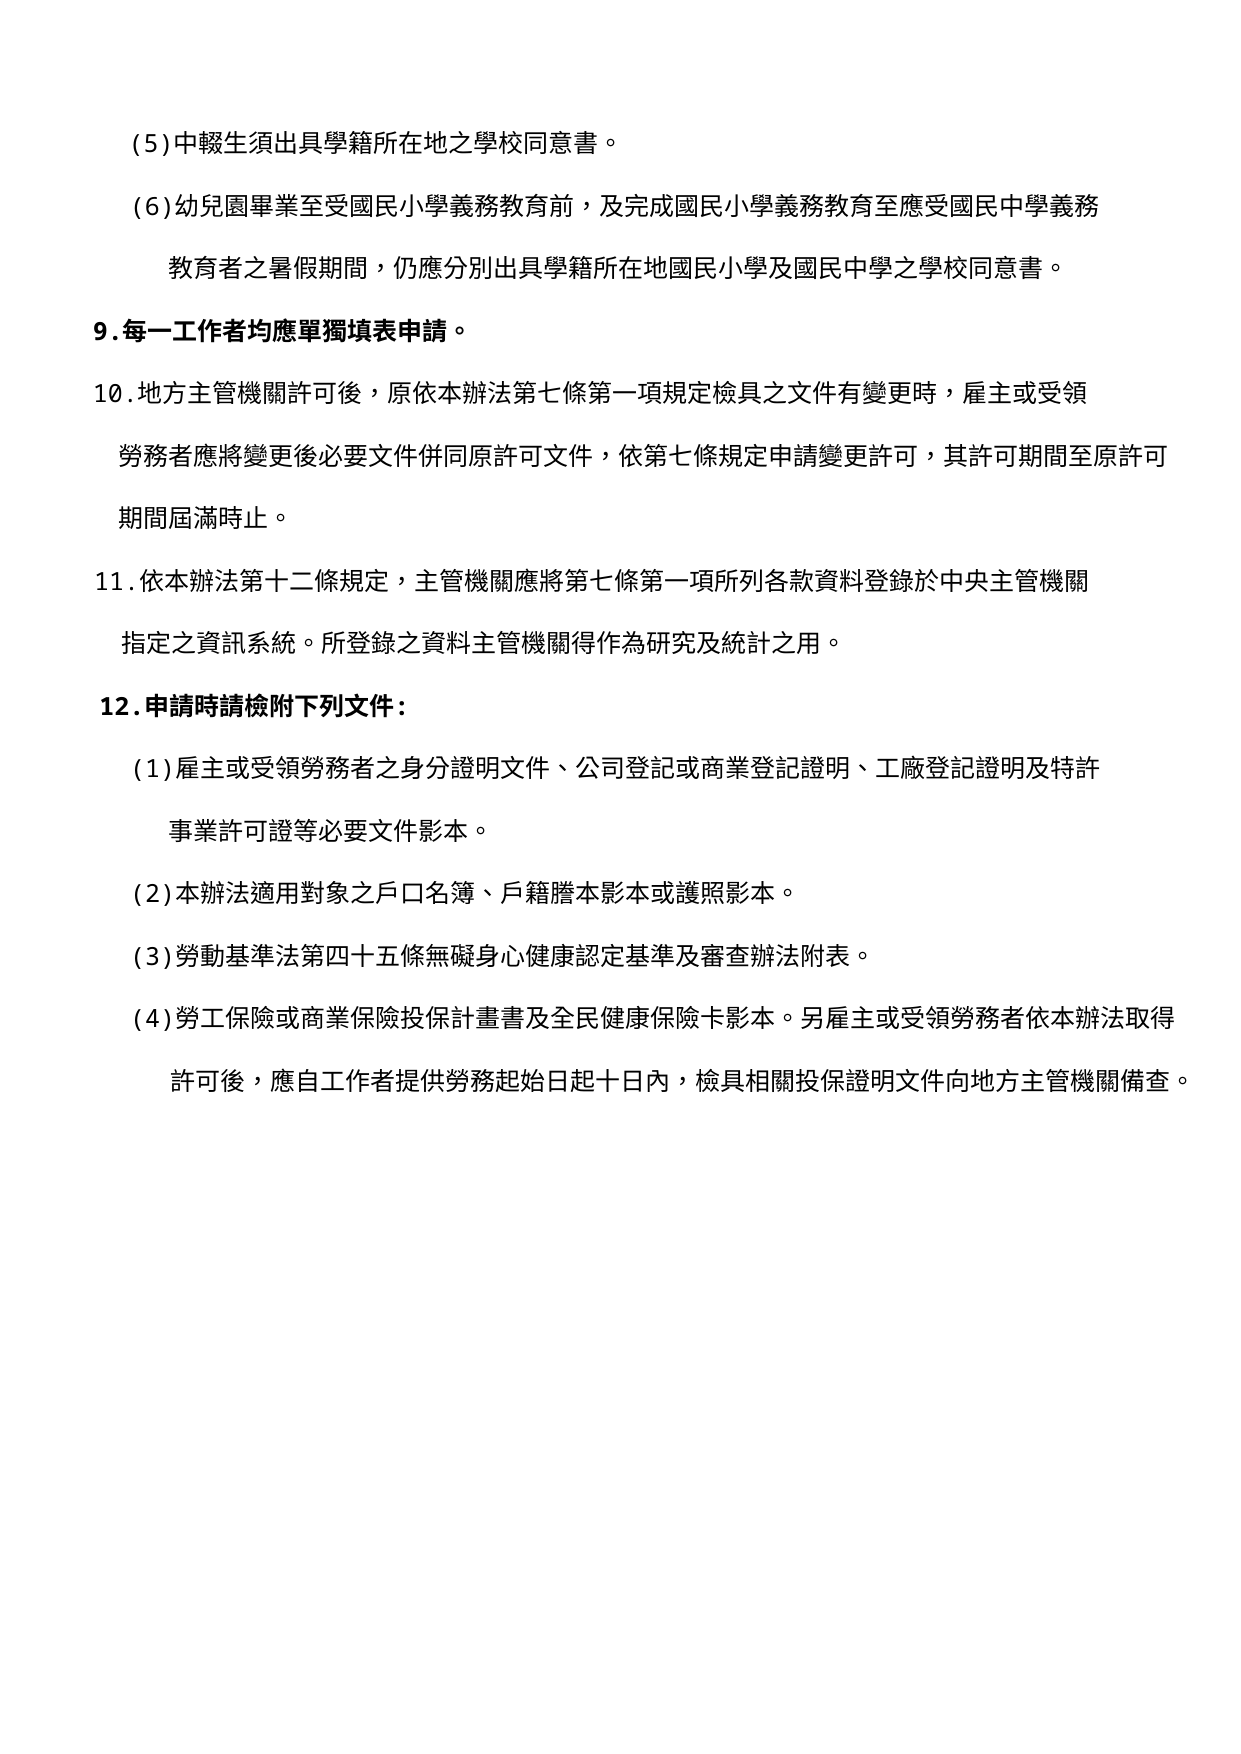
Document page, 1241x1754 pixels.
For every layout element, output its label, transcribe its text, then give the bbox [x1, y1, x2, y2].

text (4)勞工保險或商業保險投保計畫書及全民健康保險卡影本。另雇主或受領勞務者依本辦法取得許可後，應自工作者提供勞務起始日起十日內，檢具相關投保證明文件向地方主管機關備查。 [130, 975, 1181, 1100]
text (6)幼兒園畢業至受國民小學義務教育前，及完成國民小學義務教育至應受國民中學義務 [129, 163, 1181, 225]
text 9.每一工作者均應單獨填表申請。 [59, 288, 1181, 350]
text 12.申請時請檢附下列文件: [59, 663, 1181, 725]
text 勞務者應將變更後必要文件併同原許可文件，依第七條規定申請變更許可，其許可期間至原許可期間屆滿時止。 [118, 413, 1181, 538]
text (3)勞動基準法第四十五條無礙身心健康認定基準及審查辦法附表。 [59, 913, 1181, 975]
text 事業許可證等必要文件影本。 [168, 788, 1181, 850]
text (1)雇主或受領勞務者之身分證明文件、公司登記或商業登記證明、工廠登記證明及特許 [130, 725, 1181, 788]
text (5)中輟生須出具學籍所在地之學校同意書。 [124, 100, 1181, 163]
text (2)本辦法適用對象之戶口名簿、戶籍謄本影本或護照影本。 [59, 850, 1181, 913]
text 教育者之暑假期間，仍應分別出具學籍所在地國民小學及國民中學之學校同意書。 [164, 225, 1181, 288]
text 11.依本辦法第十二條規定，主管機關應將第七條第一項所列各款資料登錄於中央主管機關 [89, 538, 1181, 600]
text 10.地方主管機關許可後，原依本辦法第七條第一項規定檢具之文件有變更時，雇主或受領 [59, 350, 1181, 413]
text 指定之資訊系統。所登錄之資料主管機關得作為研究及統計之用。 [89, 600, 1181, 663]
